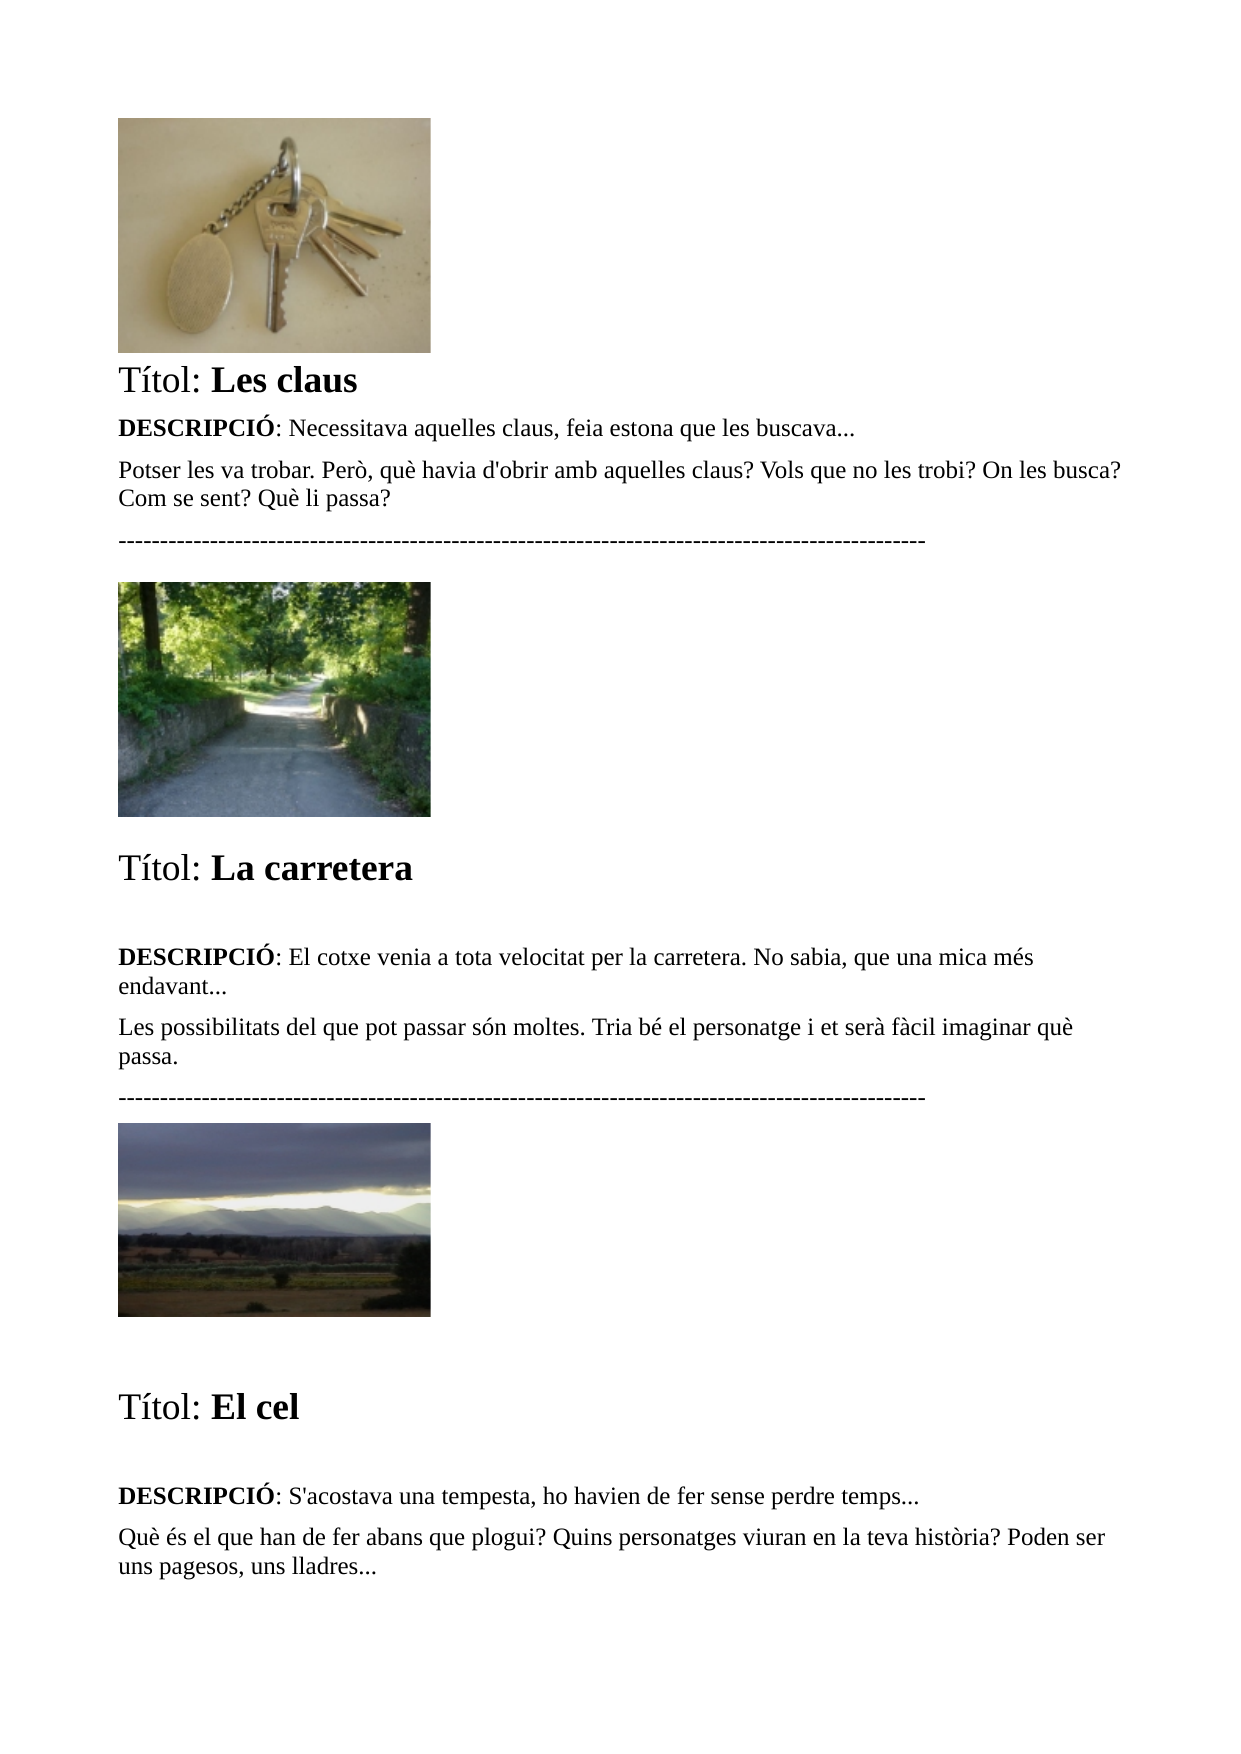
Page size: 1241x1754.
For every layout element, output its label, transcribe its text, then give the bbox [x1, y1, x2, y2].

text ------------------------------------------------------------------------------------------------- [118, 1082, 1122, 1111]
text Títol: El cel [118, 1384, 1122, 1427]
text DESCRIPCIÓ: El cotxe venia a tota velocitat per la carretera. No sabia, que una mica més endavant... [118, 942, 1122, 1000]
text DESCRIPCIÓ: S'acostava una tempesta, ho havien de fer sense perdre temps... [118, 1481, 1122, 1510]
text Potser les va trobar. Però, què havia d'obrir amb aquelles claus? Vols que no les trobi? On les busca? Com se sent? Què li passa? [118, 455, 1122, 512]
text Títol: La carretera [118, 845, 1122, 888]
text ------------------------------------------------------------------------------------------------- [118, 525, 1122, 553]
text Les possibilitats del que pot passar són moltes. Tria bé el personatge i et serà fàcil imaginar què passa. [118, 1012, 1122, 1070]
text Títol: Les claus [118, 358, 1122, 401]
text Què és el que han de fer abans que plogui? Quins personatges viuran en la teva història? Poden ser uns pagesos, uns lladres... [118, 1522, 1122, 1580]
text DESCRIPCIÓ: Necessitava aquelles claus, feia estona que les buscava... [118, 413, 1122, 442]
